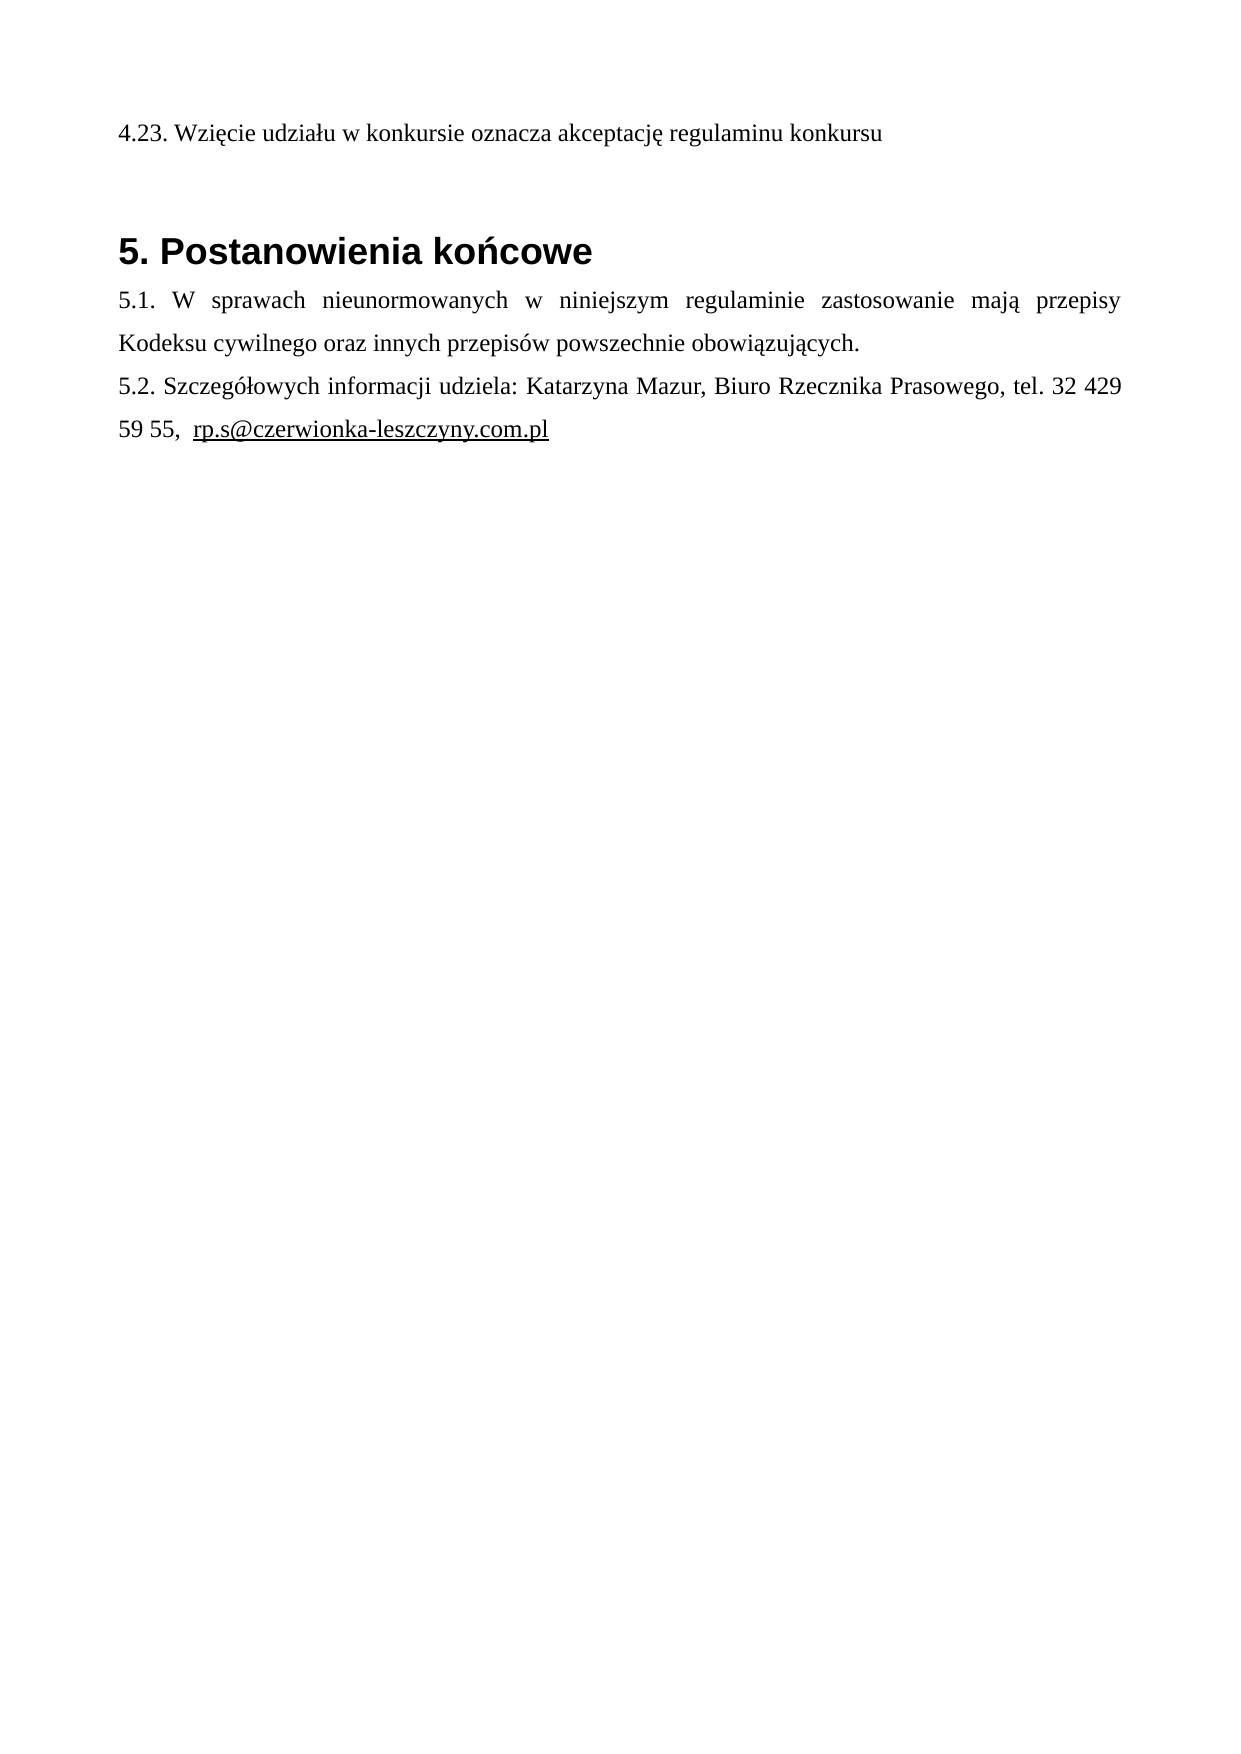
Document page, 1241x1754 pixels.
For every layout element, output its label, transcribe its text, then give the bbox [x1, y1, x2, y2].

text 5.1. W sprawach nieunormowanych w niniejszym regulaminie zastosowanie mają przepisy Kodeksu cywilnego oraz innych przepisów powszechnie obowiązujących. [118, 285, 1122, 357]
subtitle 5. Postanowienia końcowe [118, 229, 1122, 272]
text 4.23. Wzięcie udziału w konkursie oznacza akceptację regulaminu konkursu [118, 118, 1122, 147]
text 5.2. Szczegółowych informacji udziela: Katarzyna Mazur, Biuro Rzecznika Prasowego, tel. 32 429 59 55, rp.s@czerwionka-leszczyny.com.pl [118, 371, 1122, 443]
